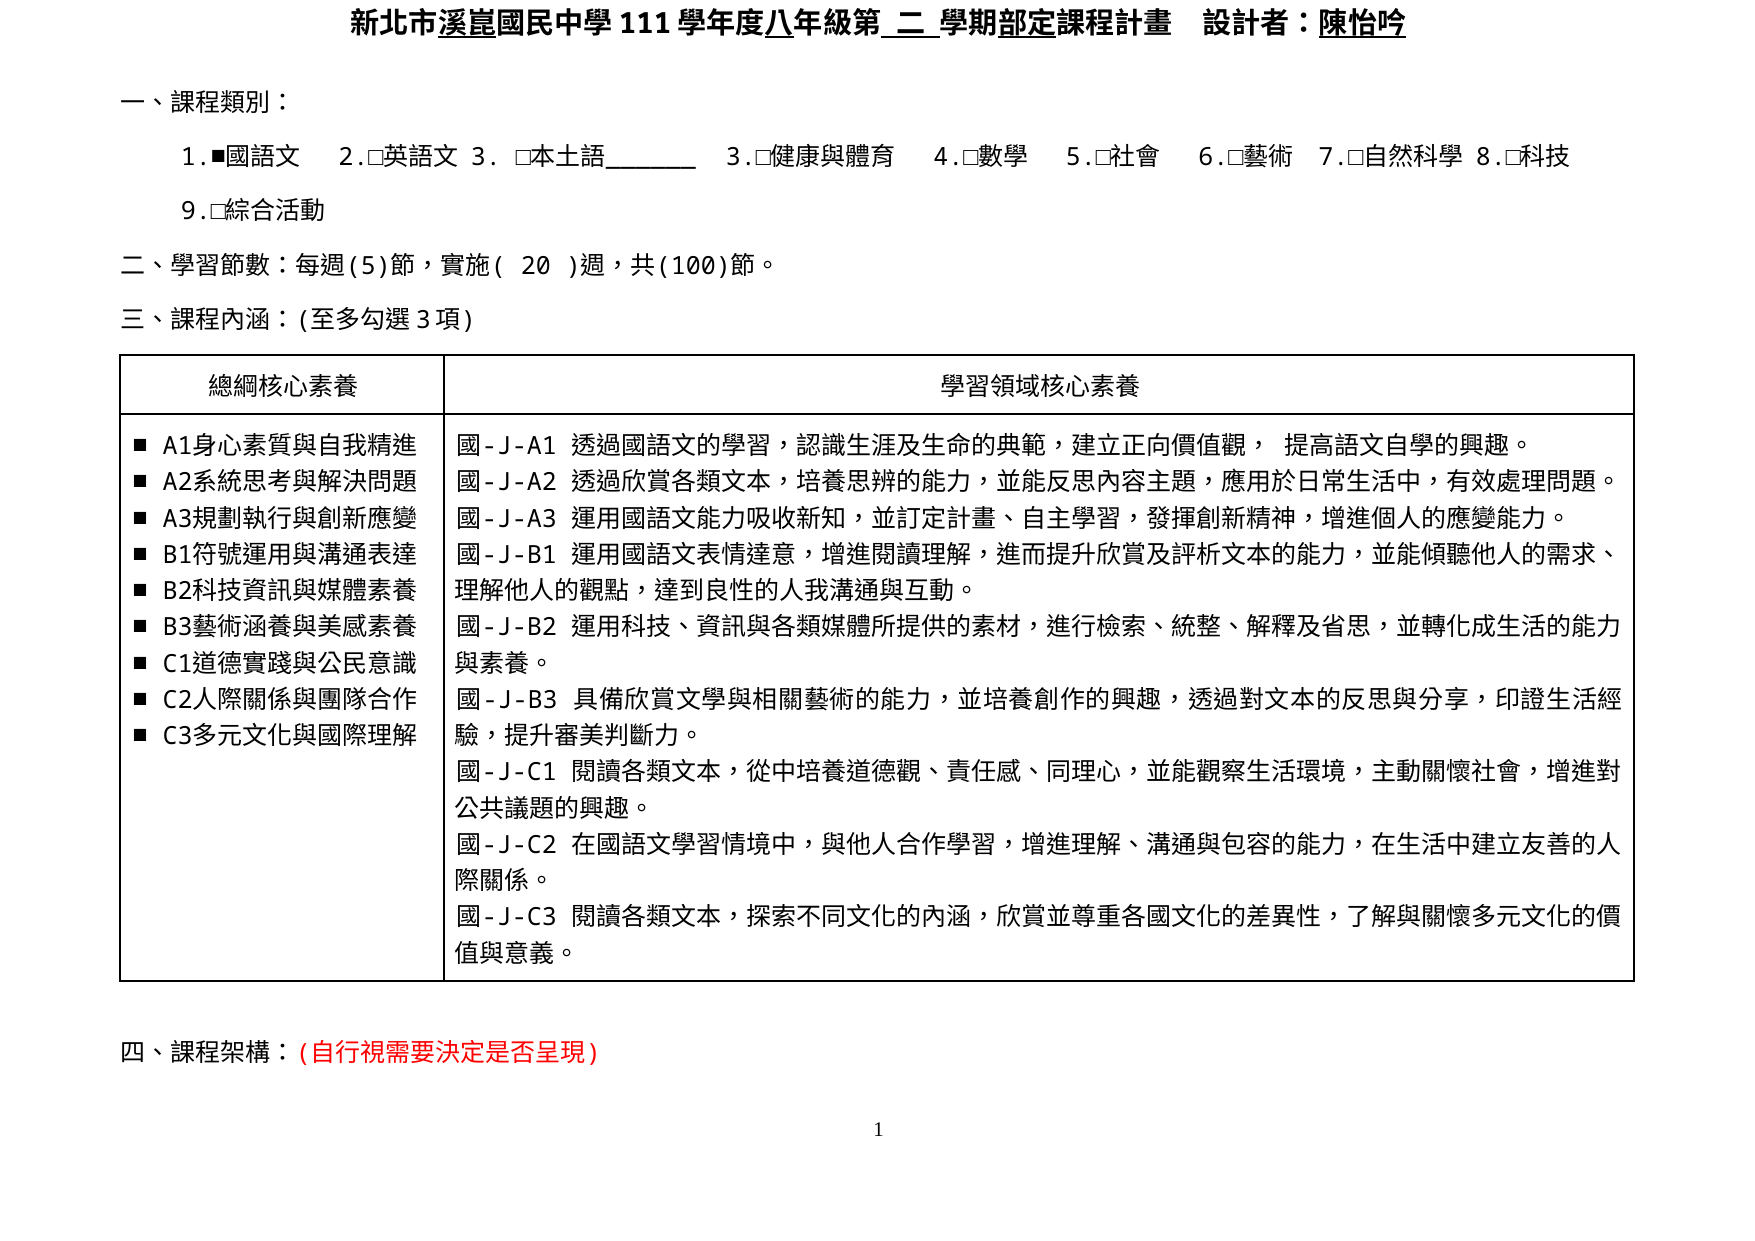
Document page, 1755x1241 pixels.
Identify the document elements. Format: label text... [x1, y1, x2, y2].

table_cell 國-J-A1 透過國語文的學習，認識生涯及生命的典範，建立正向價值觀， 提高語文自學的興趣。 國-J-A2 透過欣賞各類文本，培養思辨的能力，並能反思內容主題，應用於日常生活中，有效處理問題。 國-J-A3 運用國語文能力吸收新知，並訂定計畫、自主學習，發揮創新精神，增進個人的應變能力。 國-J-B1 運用國語文表情達意，增進閱讀理解，進而提升欣賞及評析文本的能力，並能傾聽他人的需求、理解他人的觀點，達到良性的人我溝通與互動。 國-J-B2 運用科技、資訊與各類媒體所提供的素材，進行檢索、統整、解釋及省思，並轉化成生活的能力與素養。 國-J-B3 具備欣賞文學與相關藝術的能力，並培養創作的興趣，透過對文本的反思與分享，印證生活經驗，提升審美判斷力。 國-J-C1 閱讀各類文本，從中培養道德觀、責任感、同理心，並能觀察生活環境，主動關懷社會，增進對公共議題的興趣。 國-J-C2 在國語文學習情境中，與他人合作學習，增進理解、溝通與包容的能力，在生活中建立友善的人際關係。 國-J-C3 閱讀各類文本，探索不同文化的內涵，欣賞並尊重各國文化的差異性，了解與關懷多元文化的價值與意義。 [445, 415, 1633, 980]
table_cell ■ A1身心素質與自我精進 ■ A2系統思考與解決問題 ■ A3規劃執行與創新應變 ■ B1符號運用與溝通表達 ■ B2科技資訊與媒體素養 ■ B3藝術涵養與美感素養 ■ C1道德實踐與公民意識 ■ C2人際關係與團隊合作 ■ C3多元文化與國際理解 [121, 415, 443, 980]
table_header 總綱核心素養 [121, 356, 443, 413]
text 9.□綜合活動 [118, 191, 1636, 227]
text 三、課程內涵：(至多勾選3項) [118, 299, 1636, 336]
text 四、課程架構：(自行視需要決定是否呈現) [118, 1033, 1636, 1069]
text 1.■國語文 2.□英語文 3. □本土語______ 3.□健康與體育 4.□數學 5.□社會 6.□藝術 7.□自然科學 8.□科技 [118, 136, 1636, 173]
text 新北市溪崑國民中學111學年度八年級第 二 學期部定課程計畫 設計者：陳怡吟 [118, 0, 1636, 42]
text 一、課程類別： [118, 82, 1636, 118]
table_header 學習領域核心素養 [445, 356, 1633, 413]
text 二、學習節數：每週(5)節，實施( 20 )週，共(100)節。 [118, 245, 1636, 281]
